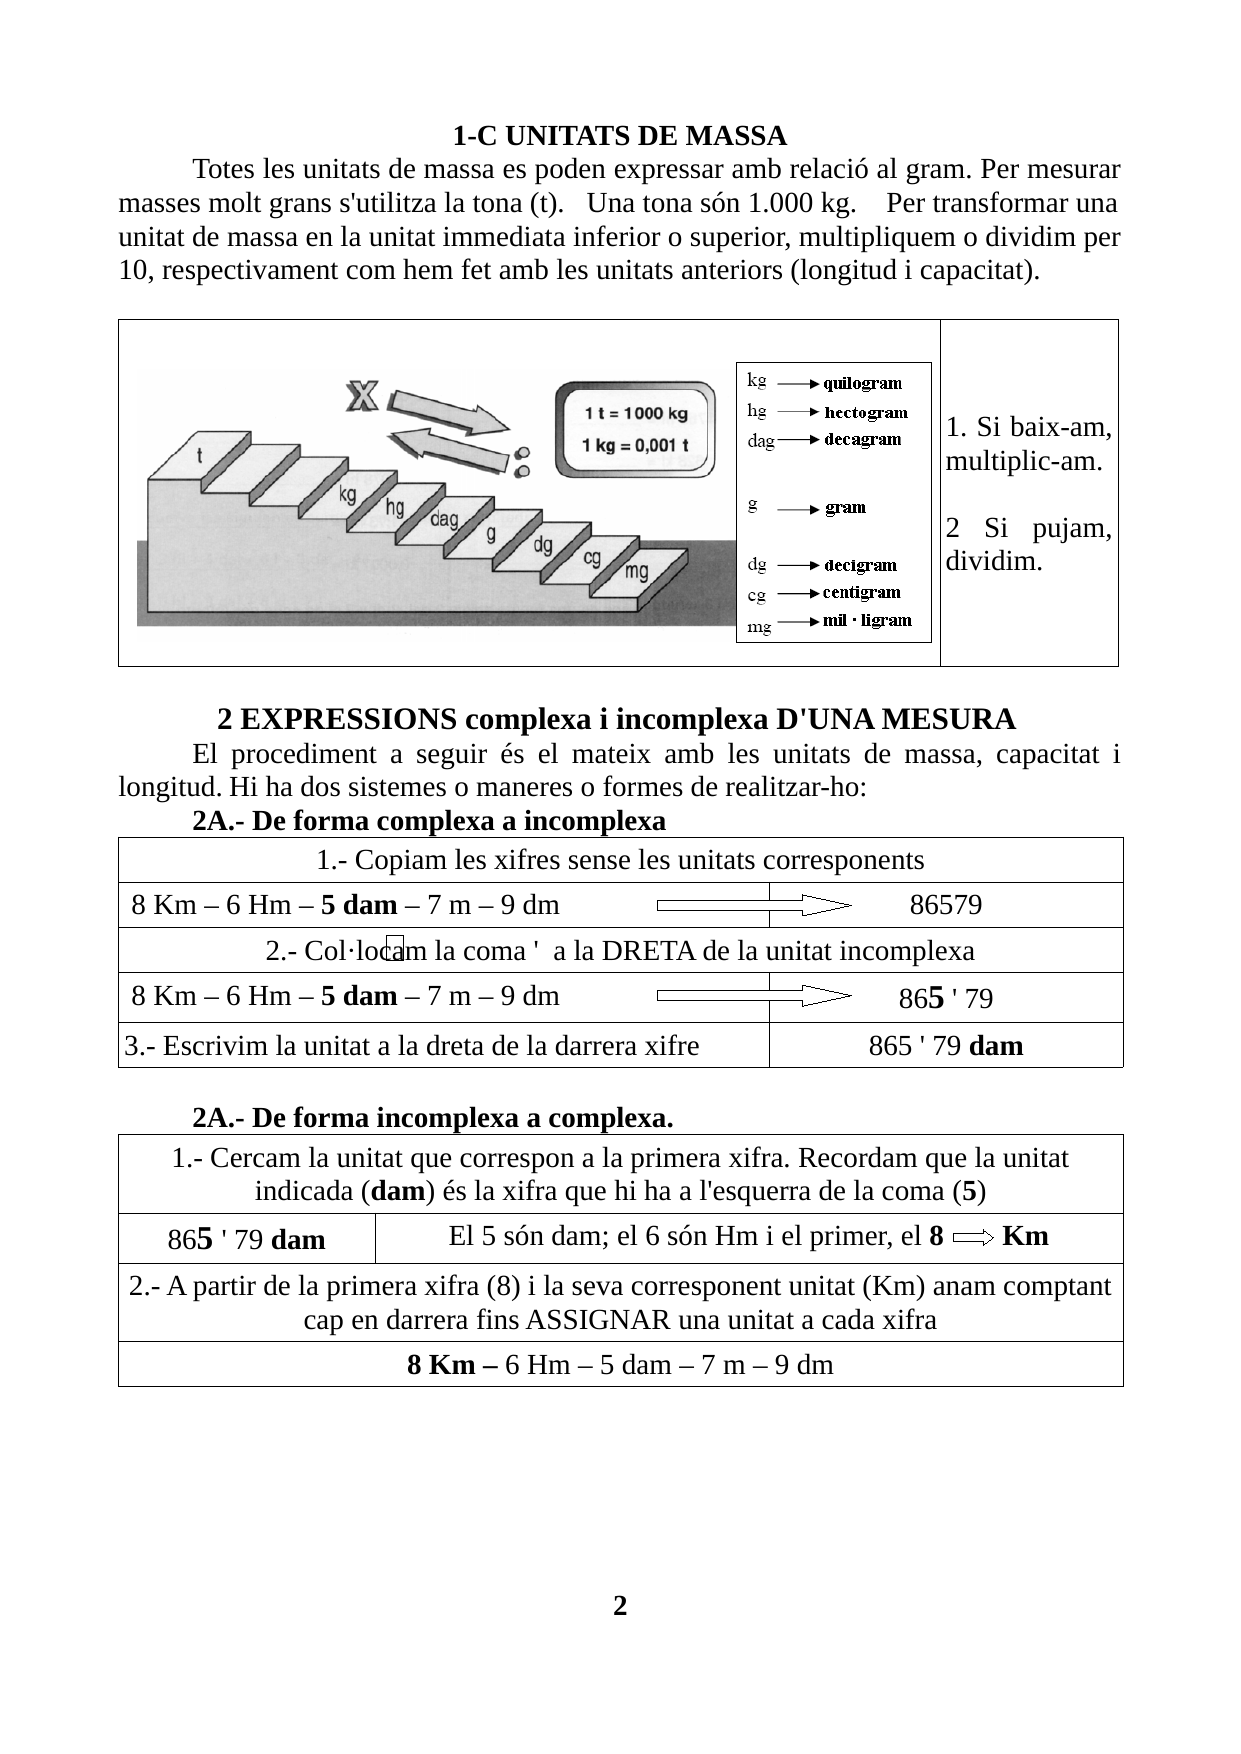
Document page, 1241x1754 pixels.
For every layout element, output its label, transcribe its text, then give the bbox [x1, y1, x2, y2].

table_cell 3.- Escrivim la unitat a la dreta de la darrera xifre [119, 1023, 769, 1067]
table_cell 2.- Col·locam la coma ' a la DRETA de la unitat incomplexa [119, 928, 1123, 972]
table_cell El 5 són dam; el 6 són Hm i el primer, el 8 Km [376, 1214, 1123, 1263]
table_cell 865 ' 79 [770, 973, 1123, 1022]
table_cell 86579 [770, 883, 1123, 927]
text 2A.- De forma complexa a incomplexa [118, 803, 1122, 837]
table_cell 865 ' 79 dam [119, 1214, 375, 1263]
text 2A.- De forma incomplexa a complexa. [118, 1101, 1122, 1134]
table_cell 2.- A partir de la primera xifra (8) i la seva corresponent unitat (Km) anam comptant cap en darrera fins ASSIGNAR una unitat a cada xifra [119, 1264, 1123, 1341]
text 2 EXPRESSIONS complexa i incomplexa D'UNA MESURA [118, 700, 1122, 736]
text 1-C UNITATS DE MASSA [118, 118, 1122, 152]
table_header 1. Si baix-am, multiplic-am. 2 Si pujam, dividim. [941, 320, 1118, 666]
table_cell 8 Km – 6 Hm – 5 dam – 7 m – 9 dm [119, 973, 769, 1022]
text El procediment a seguir és el mateix amb les unitats de massa, capacitat i longitud. Hi ha dos sistemes o maneres o formes de realitzar-ho: [118, 736, 1122, 803]
text 2 [118, 1588, 1122, 1621]
table_header [119, 320, 940, 666]
table_cell 8 Km – 6 Hm – 5 dam – 7 m – 9 dm [119, 1342, 1123, 1386]
table_header 1.- Copiam les xifres sense les unitats corresponents [119, 838, 1123, 882]
text Totes les unitats de massa es poden expressar amb relació al gram. Per mesurar masses molt grans s'utilitza la tona (t). Una tona són 1.000 kg. Per transformar una [118, 152, 1122, 219]
table_header 1.- Cercam la unitat que correspon a la primera xifra. Recordam que la unitat indicada (dam) és la xifra que hi ha a l'esquerra de la coma (5) [119, 1135, 1123, 1213]
text unitat de massa en la unitat immediata inferior o superior, multipliquem o dividim per 10, respectivament com hem fet amb les unitats anteriors (longitud i capacitat). [118, 219, 1122, 286]
table_cell 865 ' 79 dam [770, 1023, 1123, 1067]
table_cell 8 Km – 6 Hm – 5 dam – 7 m – 9 dm [119, 883, 769, 927]
